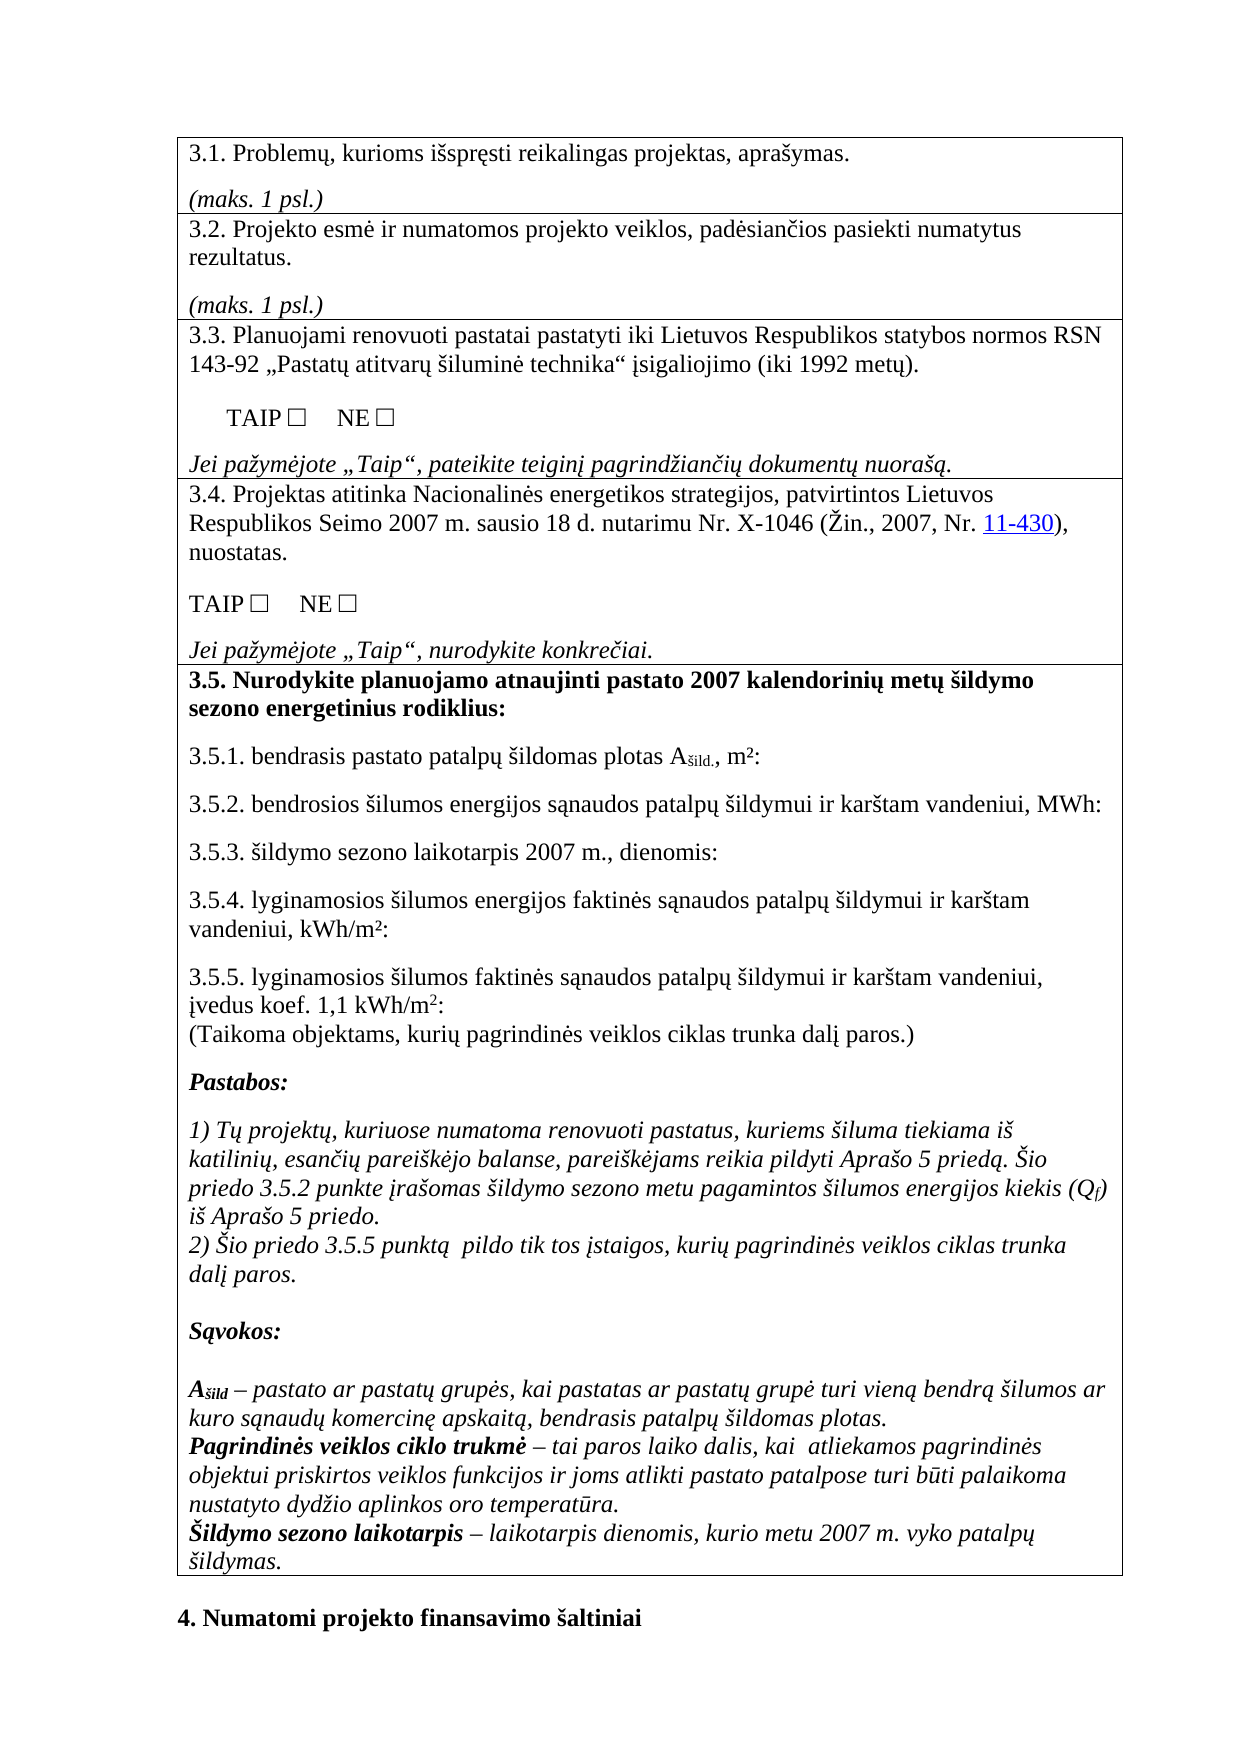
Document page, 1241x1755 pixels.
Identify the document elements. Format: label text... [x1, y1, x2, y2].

table_cell 3.2. Projekto esmė ir numatomos projekto veiklos, padėsiančios pasiekti numatytus rezultatus. (maks. 1 psl.) [178, 214, 1122, 319]
text 4. Numatomi projekto finansavimo šaltiniai [177, 1603, 1122, 1631]
table_cell 3.5. Nurodykite planuojamo atnaujinti pastato 2007 kalendorinių metų šildymo sezono energetinius rodiklius: 3.5.1. bendrasis pastato patalpų šildomas plotas Ašild., m²: 3.5.2. bendrosios šilumos energijos sąnaudos patalpų šildymui ir karštam vandeniui, MWh: 3.5.3. šildymo sezono laikotarpis 2007 m., dienomis: 3.5.4. lyginamosios šilumos energijos faktinės sąnaudos patalpų šildymui ir karštam vandeniui, kWh/m²: 3.5.5. lyginamosios šilumos faktinės sąnaudos patalpų šildymui ir karštam vandeniui, įvedus koef. 1,1 kWh/m2: (Taikoma objektams, kurių pagrindinės veiklos ciklas trunka dalį paros.) Pastabos: 1) Tų projektų, kuriuose numatoma renovuoti pastatus, kuriems šiluma tiekiama iš katilinių, esančių pareiškėjo balanse, pareiškėjams reikia pildyti Aprašo 5 priedą. Šio priedo 3.5.2 punkte įrašomas šildymo sezono metu pagamintos šilumos energijos kiekis (Qf) iš Aprašo 5 priedo. 2) Šio priedo 3.5.5 punktą pildo tik tos įstaigos, kurių pagrindinės veiklos ciklas trunka dalį paros. Sąvokos: Ašild – pastato ar pastatų grupės, kai pastatas ar pastatų grupė turi vieną bendrą šilumos ar kuro sąnaudų komercinę apskaitą, bendrasis patalpų šildomas plotas. Pagrindinės veiklos ciklo trukmė – tai paros laiko dalis, kai atliekamos pagrindinės objektui priskirtos veiklos funkcijos ir joms atlikti pastato patalpose turi būti palaikoma nustatyto dydžio aplinkos oro temperatūra. Šildymo sezono laikotarpis – laikotarpis dienomis, kurio metu 2007 m. vyko patalpų šildymas. [178, 665, 1122, 1575]
table_header 3.1. Problemų, kurioms išspręsti reikalingas projektas, aprašymas. (maks. 1 psl.) [178, 138, 1122, 213]
table_cell 3.4. Projektas atitinka Nacionalinės energetikos strategijos, patvirtintos Lietuvos Respublikos Seimo 2007 m. sausio 18 d. nutarimu Nr. X-1046 (Žin., 2007, Nr. 11-430), nuostatas. TAIP □ NE □ Jei pažymėjote „Taip“, nurodykite konkrečiai. [178, 479, 1122, 664]
table_cell 3.3. Planuojami renovuoti pastatai pastatyti iki Lietuvos Respublikos statybos normos RSN 143-92 „Pastatų atitvarų šiluminė technika“ įsigaliojimo (iki 1992 metų). TAIP □ NE □ Jei pažymėjote „Taip“, pateikite teiginį pagrindžiančių dokumentų nuorašą. [178, 320, 1122, 478]
